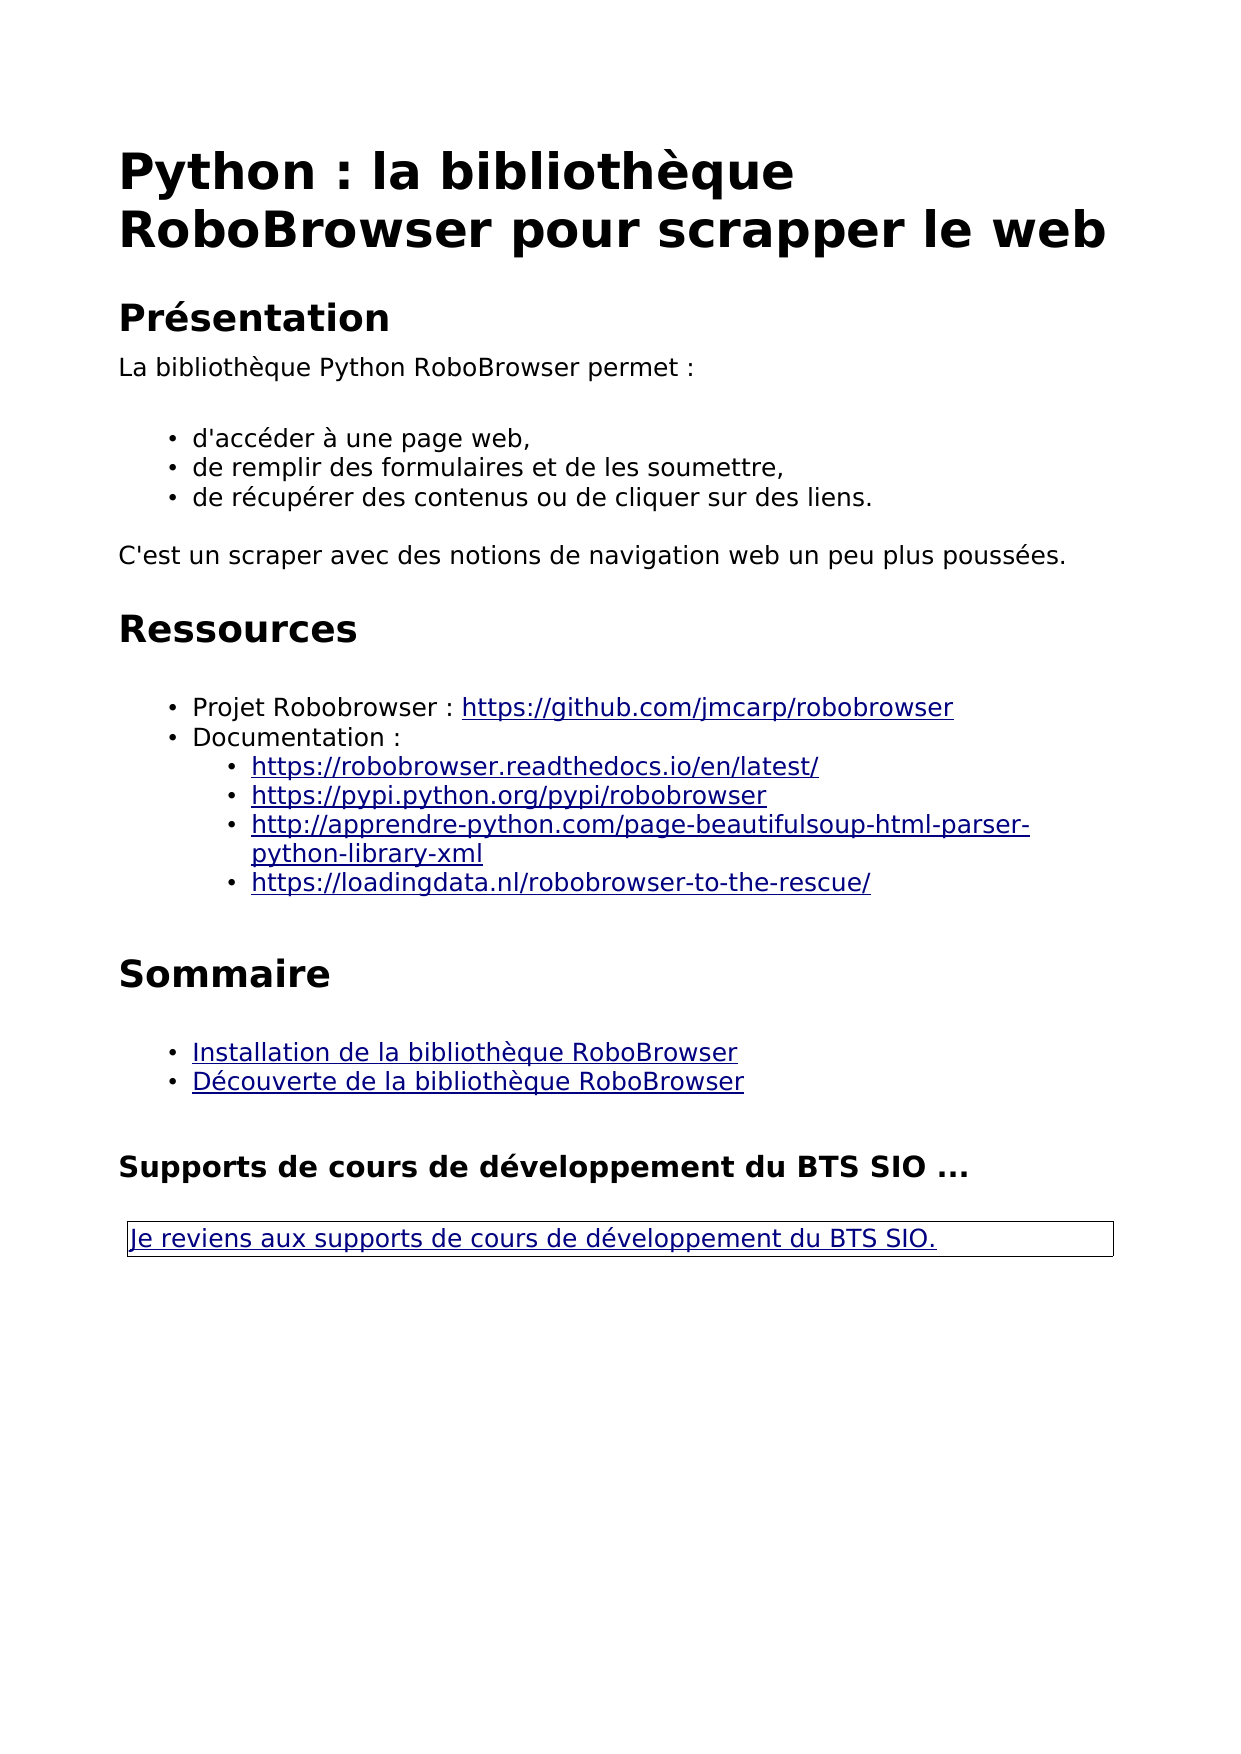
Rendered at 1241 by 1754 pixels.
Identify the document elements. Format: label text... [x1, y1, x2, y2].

list http://apprendre-python.com/page-beautifulsoup-html-parser-python-library-xml [236, 810, 1122, 869]
list de remplir des formulaires et de les soumettre, [177, 453, 1122, 483]
list https://robobrowser.readthedocs.io/en/latest/ [236, 752, 1122, 781]
list https://pypi.python.org/pypi/robobrowser [236, 781, 1122, 810]
table_header Je reviens aux supports de cours de développement du BTS SIO. [128, 1222, 1113, 1256]
text La bibliothèque Python RoboBrowser permet : [118, 353, 1122, 382]
subtitle Sommaire [118, 952, 1122, 996]
subtitle Python : la bibliothèque RoboBrowser pour scrapper le web [118, 143, 1122, 259]
list d'accéder à une page web, [177, 424, 1122, 453]
subtitle Supports de cours de développement du BTS SIO ... [118, 1151, 1122, 1185]
subtitle Ressources [118, 608, 1122, 652]
list Documentation : [177, 723, 1122, 752]
list de récupérer des contenus ou de cliquer sur des liens. [177, 483, 1122, 512]
text C'est un scraper avec des notions de navigation web un peu plus poussées. [118, 541, 1122, 571]
list Projet Robobrowser : https://github.com/jmcarp/robobrowser [177, 694, 1122, 723]
list Découverte de la bibliothèque RoboBrowser [177, 1067, 1122, 1096]
list Installation de la bibliothèque RoboBrowser [177, 1038, 1122, 1067]
subtitle Présentation [118, 297, 1122, 341]
list https://loadingdata.nl/robobrowser-to-the-rescue/ [236, 869, 1122, 898]
